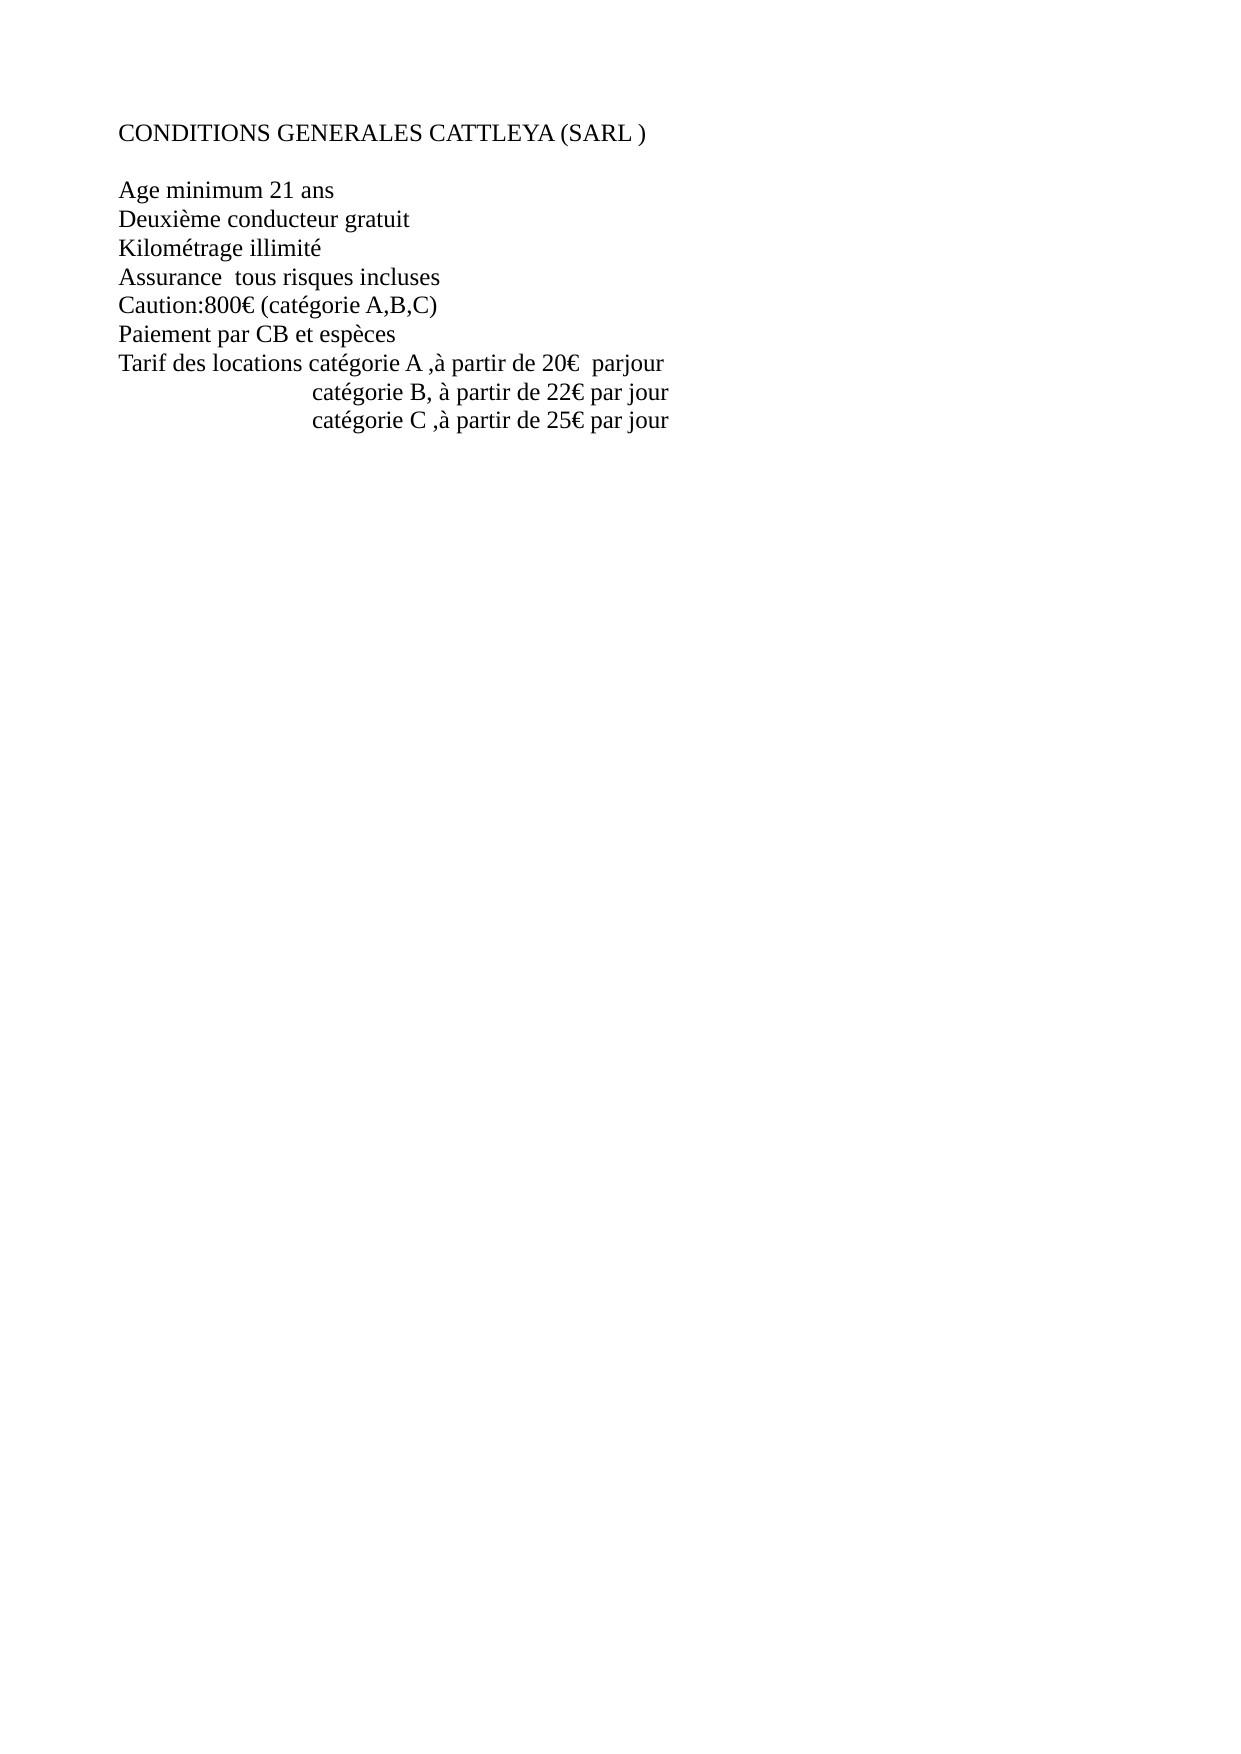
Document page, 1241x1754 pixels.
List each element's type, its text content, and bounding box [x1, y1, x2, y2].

text Deuxième conducteur gratuit [118, 204, 1122, 233]
text CONDITIONS GENERALES CATTLEYA (SARL ) [118, 118, 1122, 147]
text Age minimum 21 ans [118, 176, 1122, 204]
text Kilométrage illimité [118, 233, 1122, 262]
text catégorie C ,à partir de 25€ par jour [118, 406, 1122, 434]
text Tarif des locations catégorie A ,à partir de 20€ parjour [118, 348, 1122, 377]
text Assurance tous risques incluses [118, 262, 1122, 291]
text Paiement par CB et espèces [118, 319, 1122, 348]
text Caution:800€ (catégorie A,B,C) [118, 291, 1122, 319]
text catégorie B, à partir de 22€ par jour [118, 377, 1122, 406]
